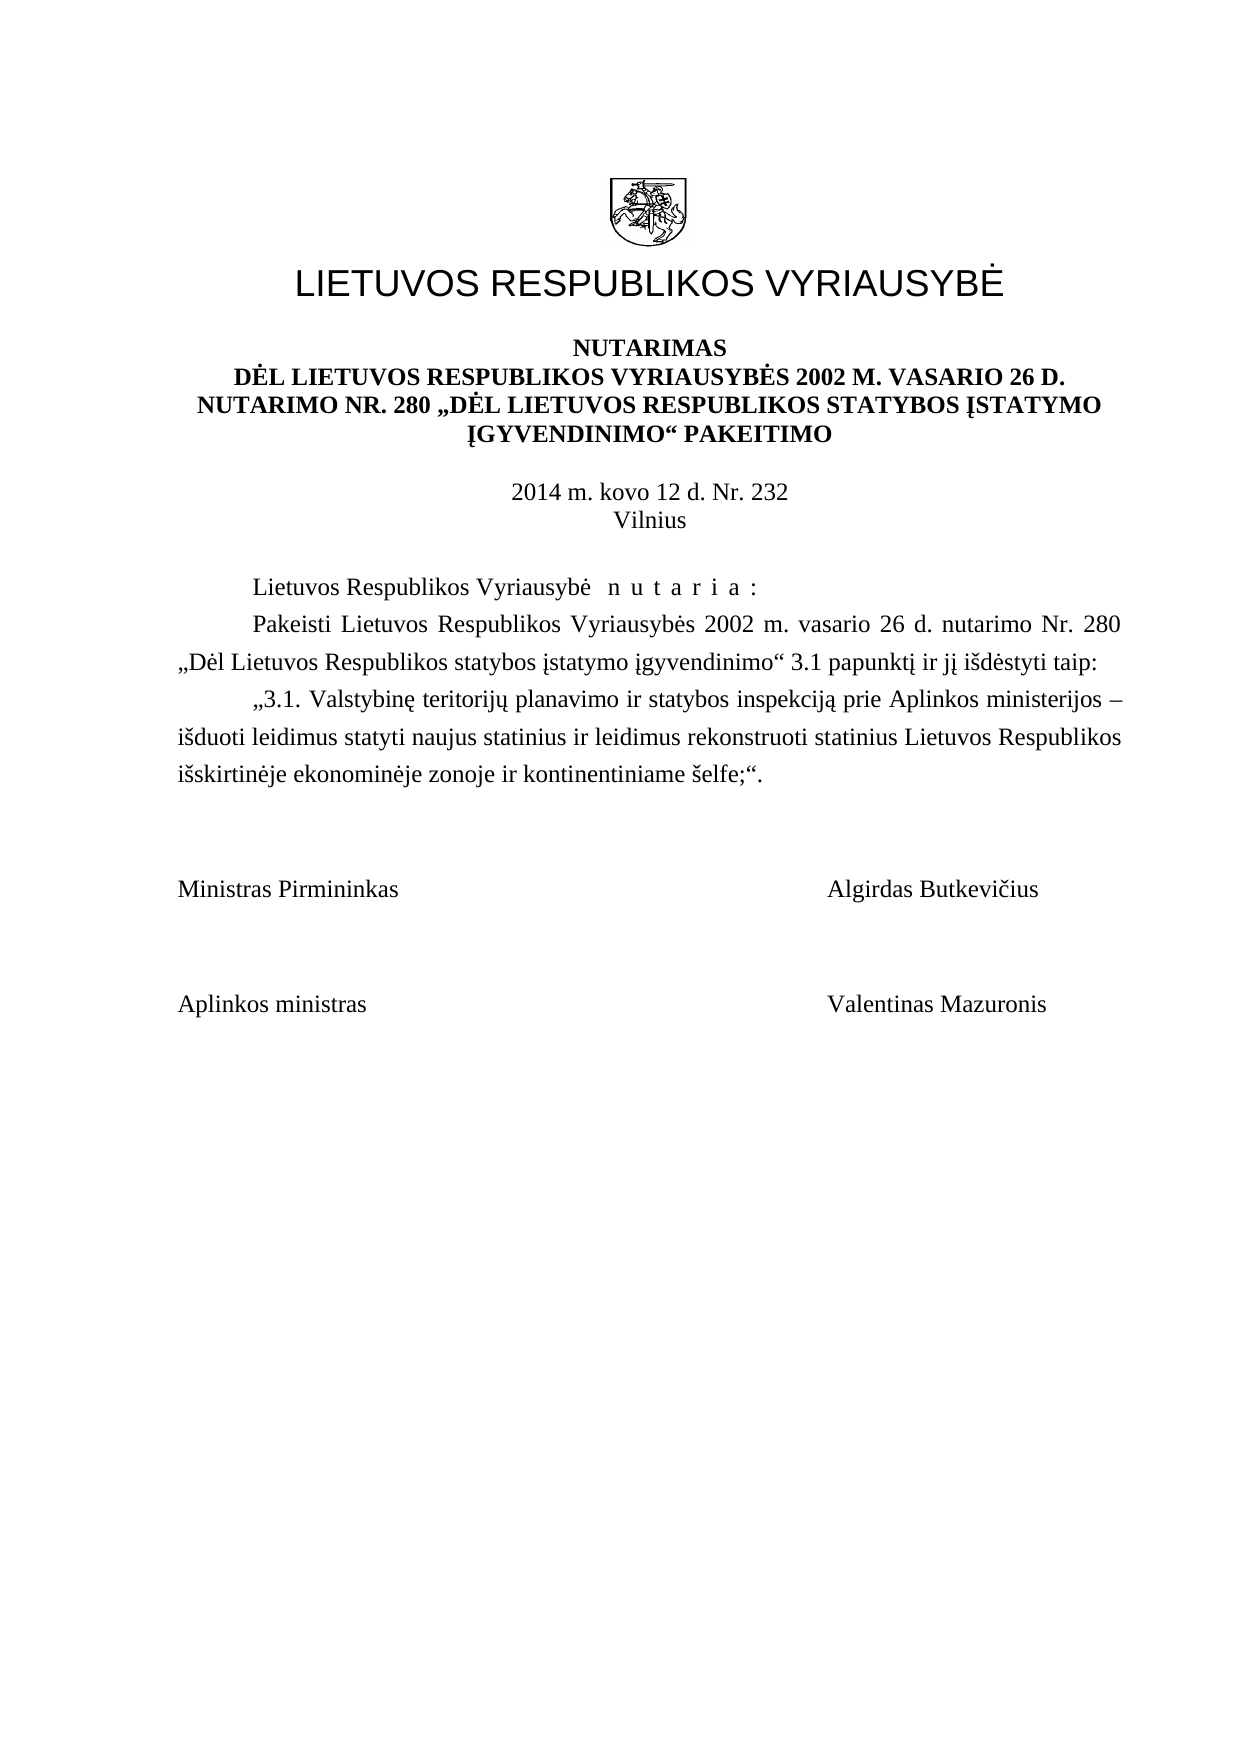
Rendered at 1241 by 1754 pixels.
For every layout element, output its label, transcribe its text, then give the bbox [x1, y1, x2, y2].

text nutarimas [177, 333, 1122, 362]
text Lietuvos Respublikos Vyriausybė nutaria: [177, 563, 1122, 600]
text Ministras Pirmininkas Algirdas Butkevičius [177, 874, 1122, 903]
text Pakeisti Lietuvos Respublikos Vyriausybės 2002 m. vasario 26 d. nutarimo Nr. 280 „Dėl Lietuvos Respublikos statybos įstatymo įgyvendinimo“ 3.1 papunktį ir jį išdėstyti taip: [177, 600, 1122, 675]
text „3.1. Valstybinę teritorijų planavimo ir statybos inspekciją prie Aplinkos ministerijos – išduoti leidimus statyti naujus statinius ir leidimus rekonstruoti statinius Lietuvos Respublikos išskirtinėje ekonominėje zonoje ir kontinentiniame šelfe;“. [177, 675, 1122, 788]
text Aplinkos ministras Valentinas Mazuronis [177, 989, 1122, 1018]
text Dėl LIETUVOS RESPUBLIKOS VYRIAUSYBĖS 2002 M. VASARIO 26 D. NUTARIMO NR. 280 „DĖL LIETUVOS RESPUBLIKOS STATYBOS ĮSTATYMO ĮGYVENDINIMO“ PAKEITIMO [177, 362, 1122, 448]
text Lietuvos Respublikos Vyriausybė [177, 261, 1122, 304]
text 2014 m. kovo 12 d. Nr. 232 Vilnius [177, 477, 1122, 534]
